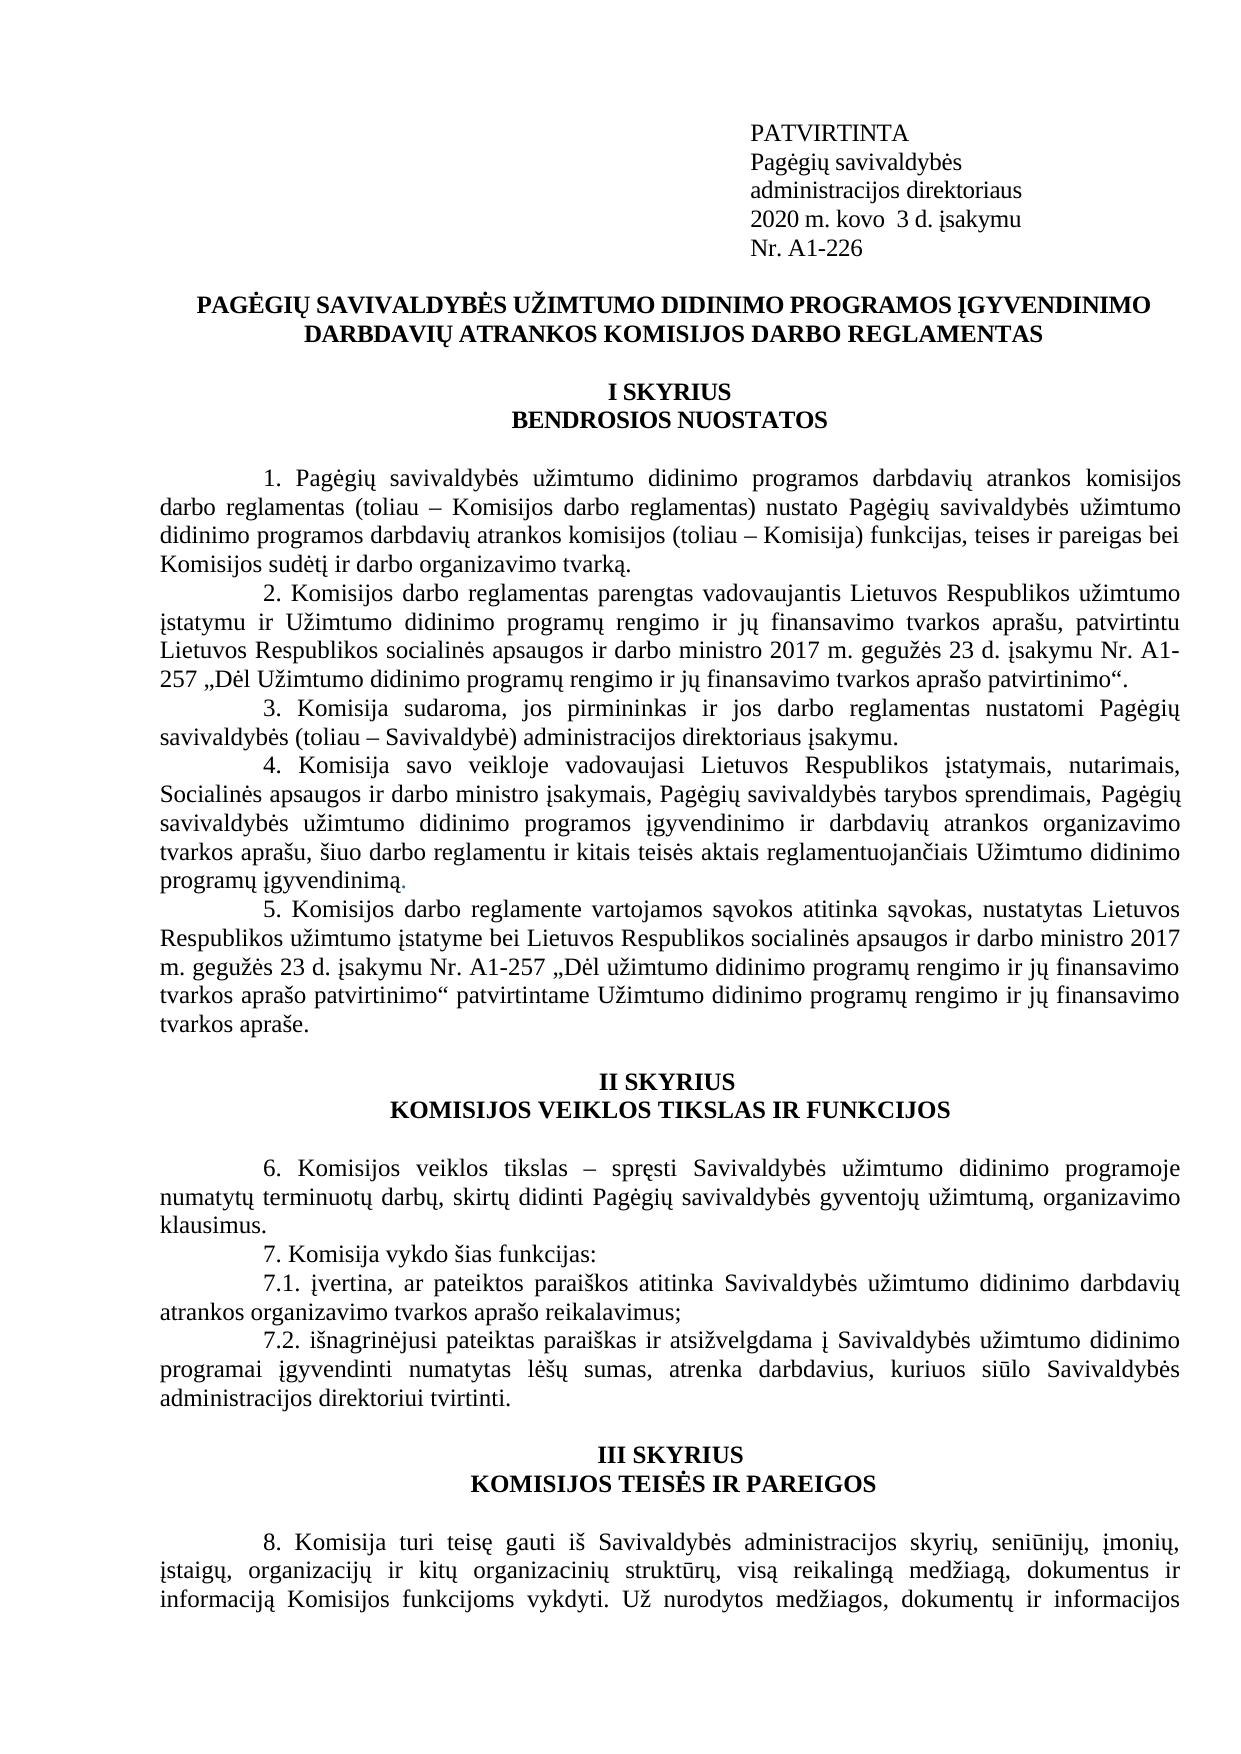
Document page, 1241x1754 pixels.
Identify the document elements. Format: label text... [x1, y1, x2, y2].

text Nr. A1-226 [750, 233, 1181, 262]
text KOMISIJOS TEISĖS IR PAREIGOS [159, 1469, 1181, 1498]
text 2020 m. kovo 3 d. įsakymu [750, 204, 1181, 233]
text 6. Komisijos veiklos tikslas – spręsti Savivaldybės užimtumo didinimo programoje numatytų terminuotų darbų, skirtų didinti Pagėgių savivaldybės gyventojų užimtumą, organizavimo klausimus. [159, 1153, 1181, 1239]
text 7.2. išnagrinėjusi pateiktas paraiškas ir atsižvelgdama į Savivaldybės užimtumo didinimo programai įgyvendinti numatytas lėšų sumas, atrenka darbdavius, kuriuos siūlo Savivaldybės administracijos direktoriui tvirtinti. [159, 1326, 1181, 1412]
text II SKYRIUS [159, 1067, 1181, 1096]
text 5. Komisijos darbo reglamente vartojamos sąvokos atitinka sąvokas, nustatytas Lietuvos Respublikos užimtumo įstatyme bei Lietuvos Respublikos socialinės apsaugos ir darbo ministro 2017 m. gegužės 23 d. įsakymu Nr. A1-257 „Dėl užimtumo didinimo programų rengimo ir jų finansavimo tvarkos aprašo patvirtinimo“ patvirtintame Užimtumo didinimo programų rengimo ir jų finansavimo tvarkos apraše. [159, 894, 1181, 1038]
text 4. Komisija savo veikloje vadovaujasi Lietuvos Respublikos įstatymais, nutarimais, Socialinės apsaugos ir darbo ministro įsakymais, Pagėgių savivaldybės tarybos sprendimais, Pagėgių savivaldybės užimtumo didinimo programos įgyvendinimo ir darbdavių atrankos organizavimo tvarkos aprašu, šiuo darbo reglamentu ir kitais teisės aktais reglamentuojančiais Užimtumo didinimo programų įgyvendinimą. [159, 751, 1181, 894]
text 2. Komisijos darbo reglamentas parengtas vadovaujantis Lietuvos Respublikos užimtumo įstatymu ir Užimtumo didinimo programų rengimo ir jų finansavimo tvarkos aprašu, patvirtintu Lietuvos Respublikos socialinės apsaugos ir darbo ministro 2017 m. gegužės 23 d. įsakymu Nr. A1-257 „Dėl Užimtumo didinimo programų rengimo ir jų finansavimo tvarkos aprašo patvirtinimo“. [159, 578, 1181, 693]
text Pagėgių savivaldybės [750, 147, 1181, 176]
text administracijos direktoriaus [750, 176, 1181, 204]
text BENDROSIOS NUOSTATOS [159, 406, 1180, 434]
text 7. Komisija vykdo šias funkcijas: [159, 1239, 1181, 1268]
text 3. Komisija sudaroma, jos pirmininkas ir jos darbo reglamentas nustatomi Pagėgių savivaldybės (toliau – Savivaldybė) administracijos direktoriaus įsakymu. [159, 693, 1181, 751]
text 7.1. įvertina, ar pateiktos paraiškos atitinka Savivaldybės užimtumo didinimo darbdavių atrankos organizavimo tvarkos aprašo reikalavimus; [159, 1268, 1181, 1326]
text PAGĖGIŲ SAVIVALDYBĖS UŽIMTUMO DIDINIMO PROGRAMOS ĮGYVENDINIMO DARBDAVIŲ ATRANKOS KOMISIJOS DARBO REGLAMENTAS [159, 291, 1188, 348]
text III SKYRIUS [159, 1441, 1181, 1469]
text PATVIRTINTA [750, 118, 1181, 147]
text I SKYRIUS [159, 377, 1180, 406]
text 8. Komisija turi teisę gauti iš Savivaldybės administracijos skyrių, seniūnijų, įmonių, įstaigų, organizacijų ir kitų organizacinių struktūrų, visą reikalingą medžiagą, dokumentus ir informaciją Komisijos funkcijoms vykdyti. Už nurodytos medžiagos, dokumentų ir informacijos [159, 1527, 1181, 1613]
text KOMISIJOS VEIKLOS TIKSLAS IR FUNKCIJOS [159, 1096, 1181, 1124]
text 1. Pagėgių savivaldybės užimtumo didinimo programos darbdavių atrankos komisijos darbo reglamentas (toliau – Komisijos darbo reglamentas) nustato Pagėgių savivaldybės užimtumo didinimo programos darbdavių atrankos komisijos (toliau – Komisija) funkcijas, teises ir pareigas bei Komisijos sudėtį ir darbo organizavimo tvarką. [159, 463, 1181, 578]
